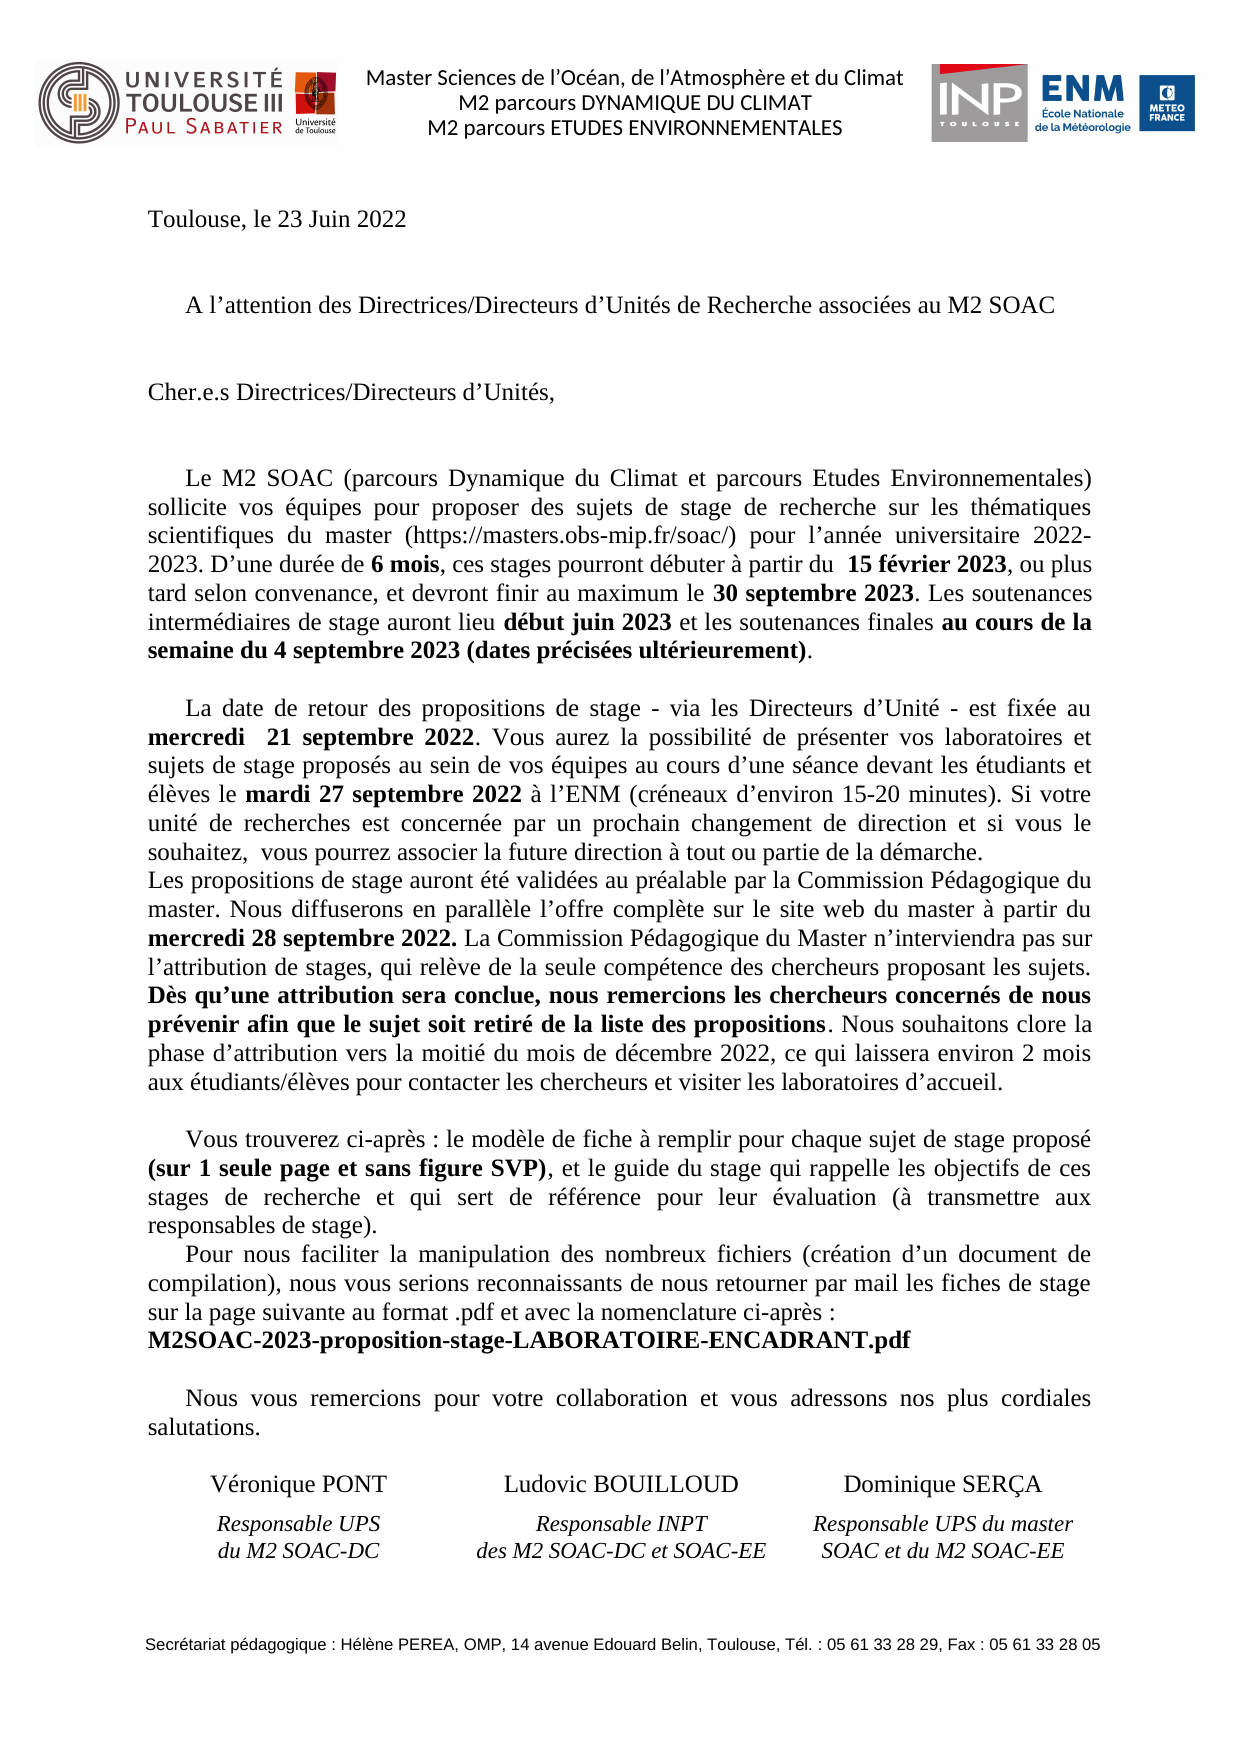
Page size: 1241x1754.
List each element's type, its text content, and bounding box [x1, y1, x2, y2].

picture [35, 59, 339, 147]
text M2SOAC-2023-proposition-stage-LABORATOIRE-ENCADRANT.pdf [148, 1325, 1092, 1354]
text A l’attention des Directrices/Directeurs d’Unités de Recherche associées au M2 SOAC [148, 290, 1092, 319]
picture [931, 64, 1206, 142]
text Vous trouverez ci-après : le modèle de fiche à remplir pour chaque sujet de stage proposé (sur 1 seule page et sans figure SVP), et le guide du stage qui rappelle les objectifs de ces stages de recherche et qui sert de référence pour leur évaluation (à transmettre aux responsables de stage). [148, 1124, 1092, 1239]
text Le M2 SOAC (parcours Dynamique du Climat et parcours Etudes Environnementales) sollicite vos équipes pour proposer des sujets de stage de recherche sur les thématiques scientifiques du master (https://masters.obs-mip.fr/soac/) pour l’année universitaire 2022-2023. D’une durée de 6 mois, ces stages pourront débuter à partir du 15 février 2023, ou plus tard selon convenance, et devront finir au maximum le 30 septembre 2023. Les soutenances intermédiaires de stage auront lieu début juin 2023 et les soutenances finales au cours de la semaine du 4 septembre 2023 (dates précisées ultérieurement). [148, 463, 1092, 664]
table_cell Responsable UPS du master SOAC et du M2 SOAC-EE [782, 1498, 1104, 1563]
table_cell Responsable UPS du M2 SOAC-DC [136, 1498, 460, 1563]
text Nous vous remercions pour votre collaboration et vous adressons nos plus cordiales salutations. [148, 1383, 1092, 1440]
table_header [920, 59, 1217, 147]
text Pour nous faciliter la manipulation des nombreux fichiers (création d’un document de compilation), nous vous serions reconnaissants de nous retourner par mail les fiches de stage sur la page suivante au format .pdf et avec la nomenclature ci-après : [148, 1239, 1092, 1325]
text Secrétariat pédagogique : Hélène PEREA, OMP, 14 avenue Edouard Belin, Toulouse, Tél. : 05 61 33 28 29, Fax : 05 61 33 28 05 [123, 1635, 1123, 1654]
text Les propositions de stage auront été validées au préalable par la Commission Pédagogique du master. Nous diffuserons en parallèle l’offre complète sur le site web du master à partir du mercredi 28 septembre 2022. La Commission Pédagogique du Master n’interviendra pas sur l’attribution de stages, qui relève de la seule compétence des chercheurs proposant les sujets. Dès qu’une attribution sera conclue, nous remercions les chercheurs concernés de nous prévenir afin que le sujet soit retiré de la liste des propositions. Nous souhaitons clore la phase d’attribution vers la moitié du mois de décembre 2022, ce qui laissera environ 2 mois aux étudiants/élèves pour contacter les chercheurs et visiter les laboratoires d’accueil. [148, 865, 1092, 1095]
table_header Ludovic BOUILLOUD [460, 1469, 782, 1498]
text Toulouse, le 23 Juin 2022 [148, 204, 1092, 233]
table_header Dominique SERÇA [782, 1469, 1104, 1498]
text Cher.e.s Directrices/Directeurs d’Unités, [148, 377, 1092, 405]
table_cell Responsable INPT des M2 SOAC-DC et SOAC-EE [460, 1498, 782, 1563]
text La date de retour des propositions de stage - via les Directeurs d’Unité - est fixée au mercredi 21 septembre 2022. Vous aurez la possibilité de présenter vos laboratoires et sujets de stage proposés au sein de vos équipes au cours d’une séance devant les étudiants et élèves le mardi 27 septembre 2022 à l’ENM (créneaux d’environ 15-20 minutes). Si votre unité de recherches est concernée par un prochain changement de direction et si vous le souhaitez, vous pourrez associer la future direction à tout ou partie de la démarche. [148, 693, 1092, 865]
table_header [24, 59, 35, 147]
table_header [339, 59, 350, 147]
table_header Véronique PONT [136, 1469, 460, 1498]
table_header Master Sciences de l’Océan, de l’Atmosphère et du Climat M2 parcours DYNAMIQUE DU CLIMAT M2 parcours ETUDES ENVIRONNEMENTALES [350, 59, 920, 147]
